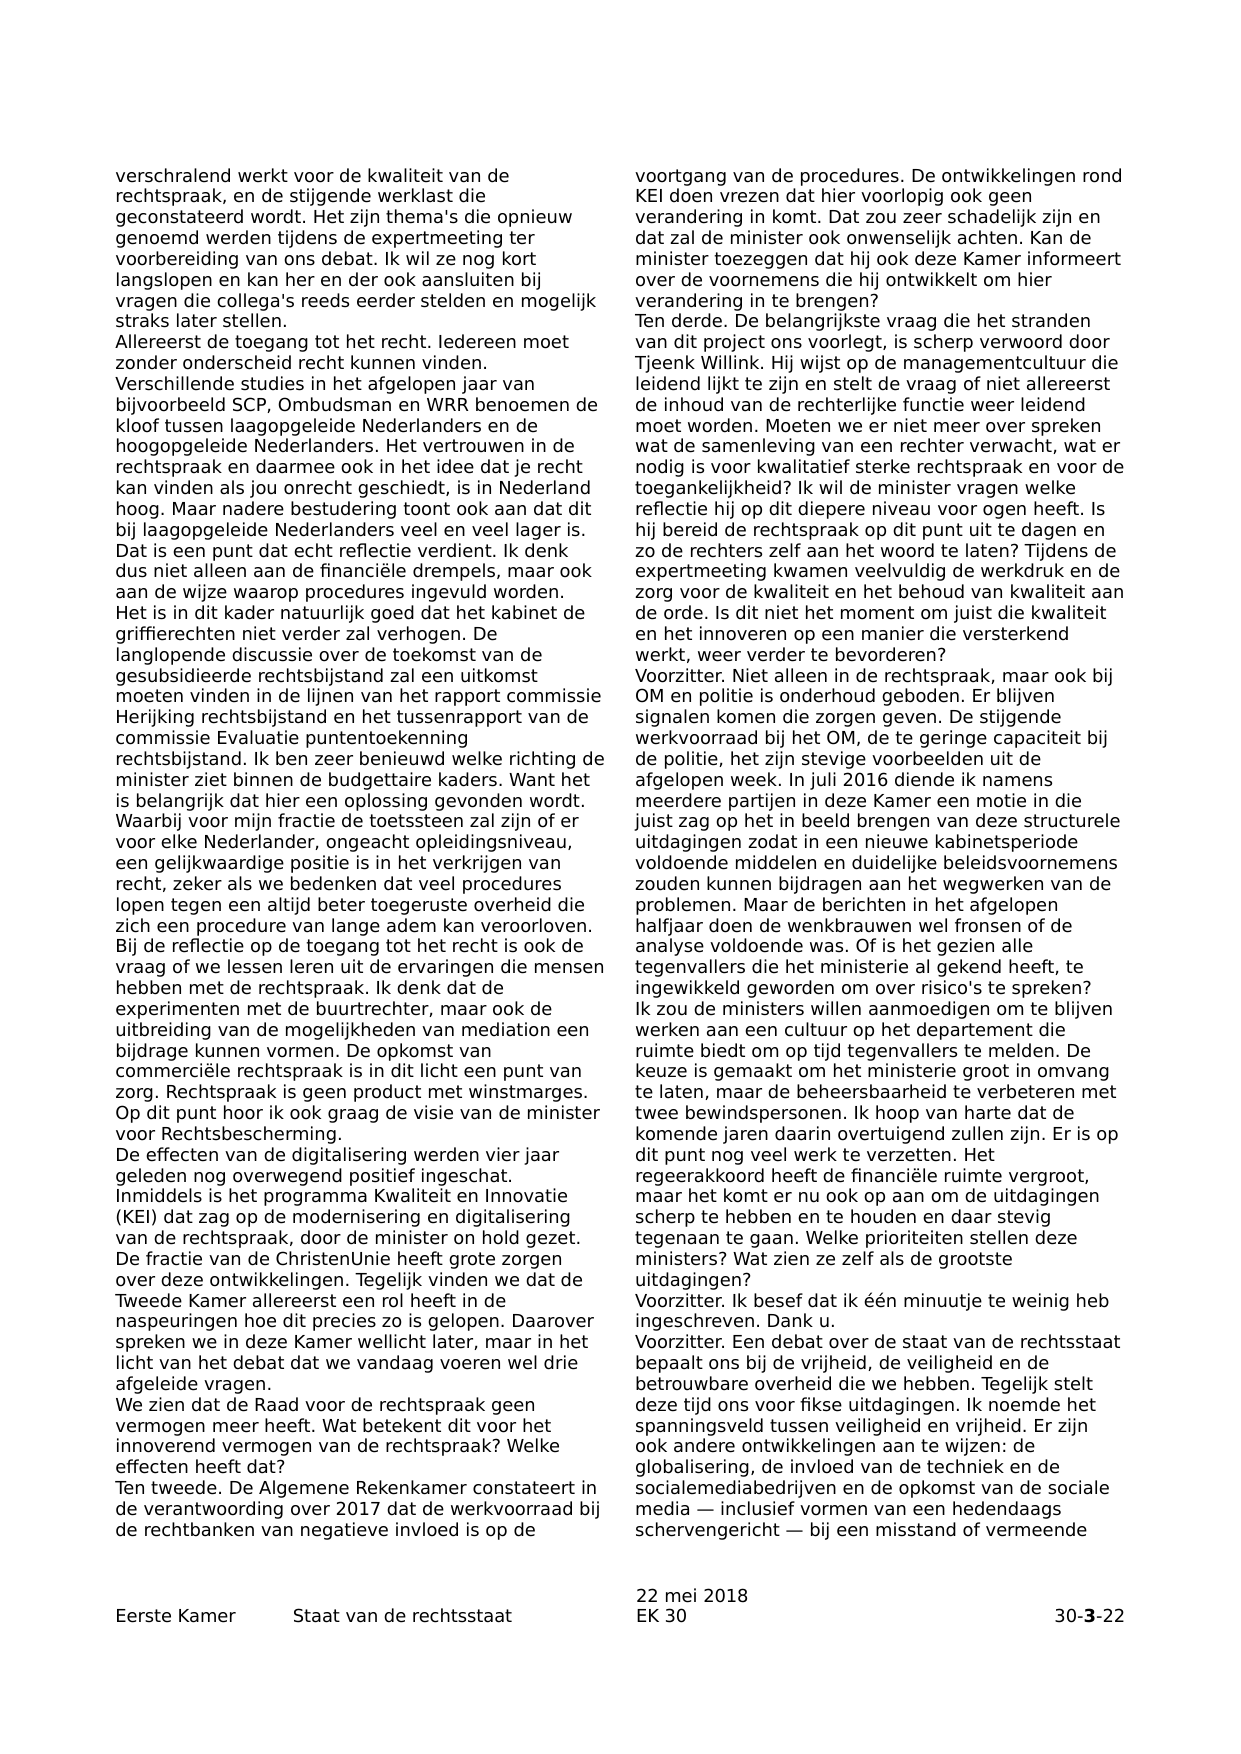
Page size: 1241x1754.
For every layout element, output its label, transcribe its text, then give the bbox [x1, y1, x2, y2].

text verschralend werkt voor de kwaliteit van de rechtspraak, en de stijgende werklast die geconstateerd wordt. Het zijn thema's die opnieuw genoemd werden tijdens de expertmeeting ter voorbereiding van ons debat. Ik wil ze nog kort langslopen en kan her en der ook aansluiten bij vragen die collega's reeds eerder stelden en mogelijk straks later stellen. [115, 165, 605, 332]
text We zien dat de Raad voor de rechtspraak geen vermogen meer heeft. Wat betekent dit voor het innoverend vermogen van de rechtspraak? Welke effecten heeft dat? [115, 1394, 605, 1478]
text Voorzitter. Een debat over de staat van de rechtsstaat bepaalt ons bij de vrijheid, de veiligheid en de betrouwbare overheid die we hebben. Tegelijk stelt deze tijd ons voor fikse uitdagingen. Ik noemde het spanningsveld tussen veiligheid en vrijheid. Er zijn ook andere ontwikkelingen aan te wijzen: de globalisering, de invloed van de techniek en de socialemediabedrijven en de opkomst van de sociale media — inclusief vormen van een hedendaags schervengericht — bij een misstand of vermeende [635, 1332, 1125, 1540]
text Voorzitter. Ik besef dat ik één minuutje te weinig heb ingeschreven. Dank u. [635, 1290, 1125, 1332]
text De effecten van de digitalisering werden vier jaar geleden nog overwegend positief ingeschat. Inmiddels is het programma Kwaliteit en Innovatie (KEI) dat zag op de modernisering en digitalisering van de rechtspraak, door de minister on hold gezet. De fractie van de ChristenUnie heeft grote zorgen over deze ontwikkelingen. Tegelijk vinden we dat de Tweede Kamer allereerst een rol heeft in de naspeuringen hoe dit precies zo is gelopen. Daarover spreken we in deze Kamer wellicht later, maar in het licht van het debat dat we vandaag voeren wel drie afgeleide vragen. [115, 1144, 605, 1394]
text Allereerst de toegang tot het recht. Iedereen moet zonder onderscheid recht kunnen vinden. Verschillende studies in het afgelopen jaar van bijvoorbeeld SCP, Ombudsman en WRR benoemen de kloof tussen laagopgeleide Nederlanders en de hoogopgeleide Nederlanders. Het vertrouwen in de rechtspraak en daarmee ook in het idee dat je recht kan vinden als jou onrecht geschiedt, is in Nederland hoog. Maar nadere bestudering toont ook aan dat dit bij laagopgeleide Nederlanders veel en veel lager is. Dat is een punt dat echt reflectie verdient. Ik denk dus niet alleen aan de financiële drempels, maar ook aan de wijze waarop procedures ingevuld worden. [115, 332, 605, 603]
text Voorzitter. Niet alleen in de rechtspraak, maar ook bij OM en politie is onderhoud geboden. Er blijven signalen komen die zorgen geven. De stijgende werkvoorraad bij het OM, de te geringe capaciteit bij de politie, het zijn stevige voorbeelden uit de afgelopen week. In juli 2016 diende ik namens meerdere partijen in deze Kamer een motie in die juist zag op het in beeld brengen van deze structurele uitdagingen zodat in een nieuwe kabinetsperiode voldoende middelen en duidelijke beleidsvoornemens zouden kunnen bijdragen aan het wegwerken van de problemen. Maar de berichten in het afgelopen halfjaar doen de wenkbrauwen wel fronsen of de analyse voldoende was. Of is het gezien alle tegenvallers die het ministerie al gekend heeft, te ingewikkeld geworden om over risico's te spreken? [635, 665, 1125, 999]
text voortgang van de procedures. De ontwikkelingen rond KEI doen vrezen dat hier voorlopig ook geen verandering in komt. Dat zou zeer schadelijk zijn en dat zal de minister ook onwenselijk achten. Kan de minister toezeggen dat hij ook deze Kamer informeert over de voornemens die hij ontwikkelt om hier verandering in te brengen? [635, 165, 1125, 311]
text Ten tweede. De Algemene Rekenkamer constateert in de verantwoording over 2017 dat de werkvoorraad bij de rechtbanken van negatieve invloed is op de [115, 1478, 605, 1540]
text Ten derde. De belangrijkste vraag die het stranden van dit project ons voorlegt, is scherp verwoord door Tjeenk Willink. Hij wijst op de managementcultuur die leidend lijkt te zijn en stelt de vraag of niet allereerst de inhoud van de rechterlijke functie weer leidend moet worden. Moeten we er niet meer over spreken wat de samenleving van een rechter verwacht, wat er nodig is voor kwalitatief sterke rechtspraak en voor de toegankelijkheid? Ik wil de minister vragen welke reflectie hij op dit diepere niveau voor ogen heeft. Is hij bereid de rechtspraak op dit punt uit te dagen en zo de rechters zelf aan het woord te laten? Tijdens de expertmeeting kwamen veelvuldig de werkdruk en de zorg voor de kwaliteit en het behoud van kwaliteit aan de orde. Is dit niet het moment om juist die kwaliteit en het innoveren op een manier die versterkend werkt, weer verder te bevorderen? [635, 311, 1125, 665]
text Ik zou de ministers willen aanmoedigen om te blijven werken aan een cultuur op het departement die ruimte biedt om op tijd tegenvallers te melden. De keuze is gemaakt om het ministerie groot in omvang te laten, maar de beheersbaarheid te verbeteren met twee bewindspersonen. Ik hoop van harte dat de komende jaren daarin overtuigend zullen zijn. Er is op dit punt nog veel werk te verzetten. Het regeerakkoord heeft de financiële ruimte vergroot, maar het komt er nu ook op aan om de uitdagingen scherp te hebben en te houden en daar stevig tegenaan te gaan. Welke prioriteiten stellen deze ministers? Wat zien ze zelf als de grootste uitdagingen? [635, 999, 1125, 1290]
text Het is in dit kader natuurlijk goed dat het kabinet de griffierechten niet verder zal verhogen. De langlopende discussie over de toekomst van de gesubsidieerde rechtsbijstand zal een uitkomst moeten vinden in de lijnen van het rapport commissie Herijking rechtsbijstand en het tussenrapport van de commissie Evaluatie puntentoekenning rechtsbijstand. Ik ben zeer benieuwd welke richting de minister ziet binnen de budgettaire kaders. Want het is belangrijk dat hier een oplossing gevonden wordt. Waarbij voor mijn fractie de toetssteen zal zijn of er voor elke Nederlander, ongeacht opleidingsniveau, een gelijkwaardige positie is in het verkrijgen van recht, zeker als we bedenken dat veel procedures lopen tegen een altijd beter toegeruste overheid die zich een procedure van lange adem kan veroorloven. Bij de reflectie op de toegang tot het recht is ook de vraag of we lessen leren uit de ervaringen die mensen hebben met de rechtspraak. Ik denk dat de experimenten met de buurtrechter, maar ook de uitbreiding van de mogelijkheden van mediation een bijdrage kunnen vormen. De opkomst van commerciële rechtspraak is in dit licht een punt van zorg. Rechtspraak is geen product met winstmarges. Op dit punt hoor ik ook graag de visie van de minister voor Rechtsbescherming. [115, 603, 605, 1144]
